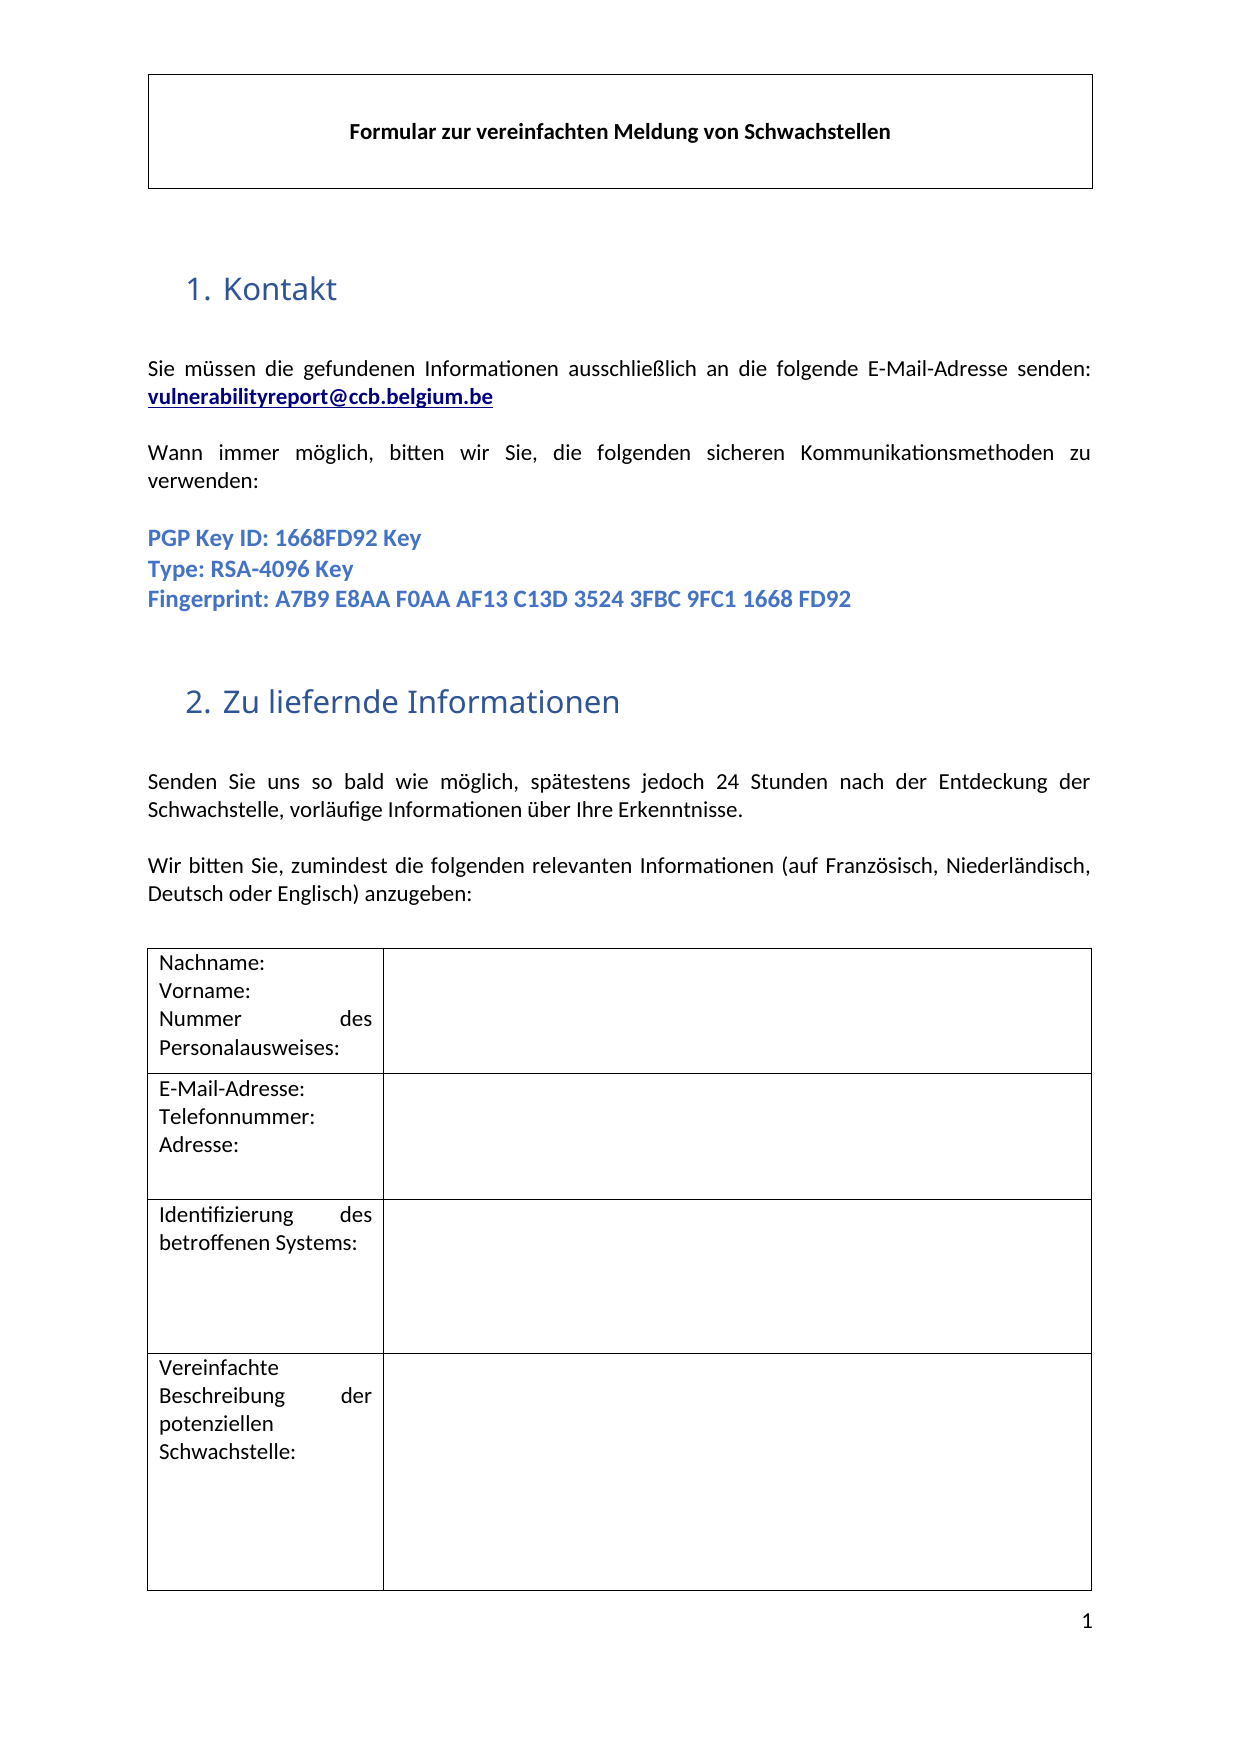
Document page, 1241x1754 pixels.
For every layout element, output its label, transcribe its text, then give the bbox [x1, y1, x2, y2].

table_header [384, 949, 1091, 1073]
text Type: RSA-4096 Key [148, 553, 1093, 583]
table_cell [384, 1354, 1091, 1590]
table_header Nachname: Vorname: Nummer des Personalausweises: [148, 949, 383, 1073]
table_cell [384, 1200, 1091, 1352]
table_cell E-Mail-Adresse: Telefonnummer: Adresse: [148, 1074, 383, 1199]
text Sie müssen die gefundenen Informationen ausschließlich an die folgende E-Mail-Adresse senden: vulnerabilityreport@ccb.belgium.be [148, 354, 1093, 410]
list Kontakt [185, 267, 1093, 310]
text Fingerprint: A7B9 E8AA F0AA AF13 C13D 3524 3FBC 9FC1 1668 FD92 [148, 583, 1093, 614]
table_cell Vereinfachte Beschreibung der potenziellen Schwachstelle: [148, 1354, 383, 1590]
text PGP Key ID: 1668FD92 Key [148, 522, 1093, 553]
list Zu liefernde Informationen [185, 679, 1093, 722]
text Wir bitten Sie, zumindest die folgenden relevanten Informationen (auf Französisch, Niederländisch, Deutsch oder Englisch) anzugeben: [148, 851, 1093, 907]
text Senden Sie uns so bald wie möglich, spätestens jedoch 24 Stunden nach der Entdeckung der Schwachstelle, vorläufige Informationen über Ihre Erkenntnisse. [148, 767, 1093, 823]
text Wann immer möglich, bitten wir Sie, die folgenden sicheren Kommunikationsmethoden zu verwenden: [148, 438, 1093, 494]
list Formular zur vereinfachten Meldung von Schwachstellen [149, 114, 1092, 145]
table_cell [384, 1074, 1091, 1199]
table_cell Identifizierung des betroffenen Systems: [148, 1200, 383, 1352]
